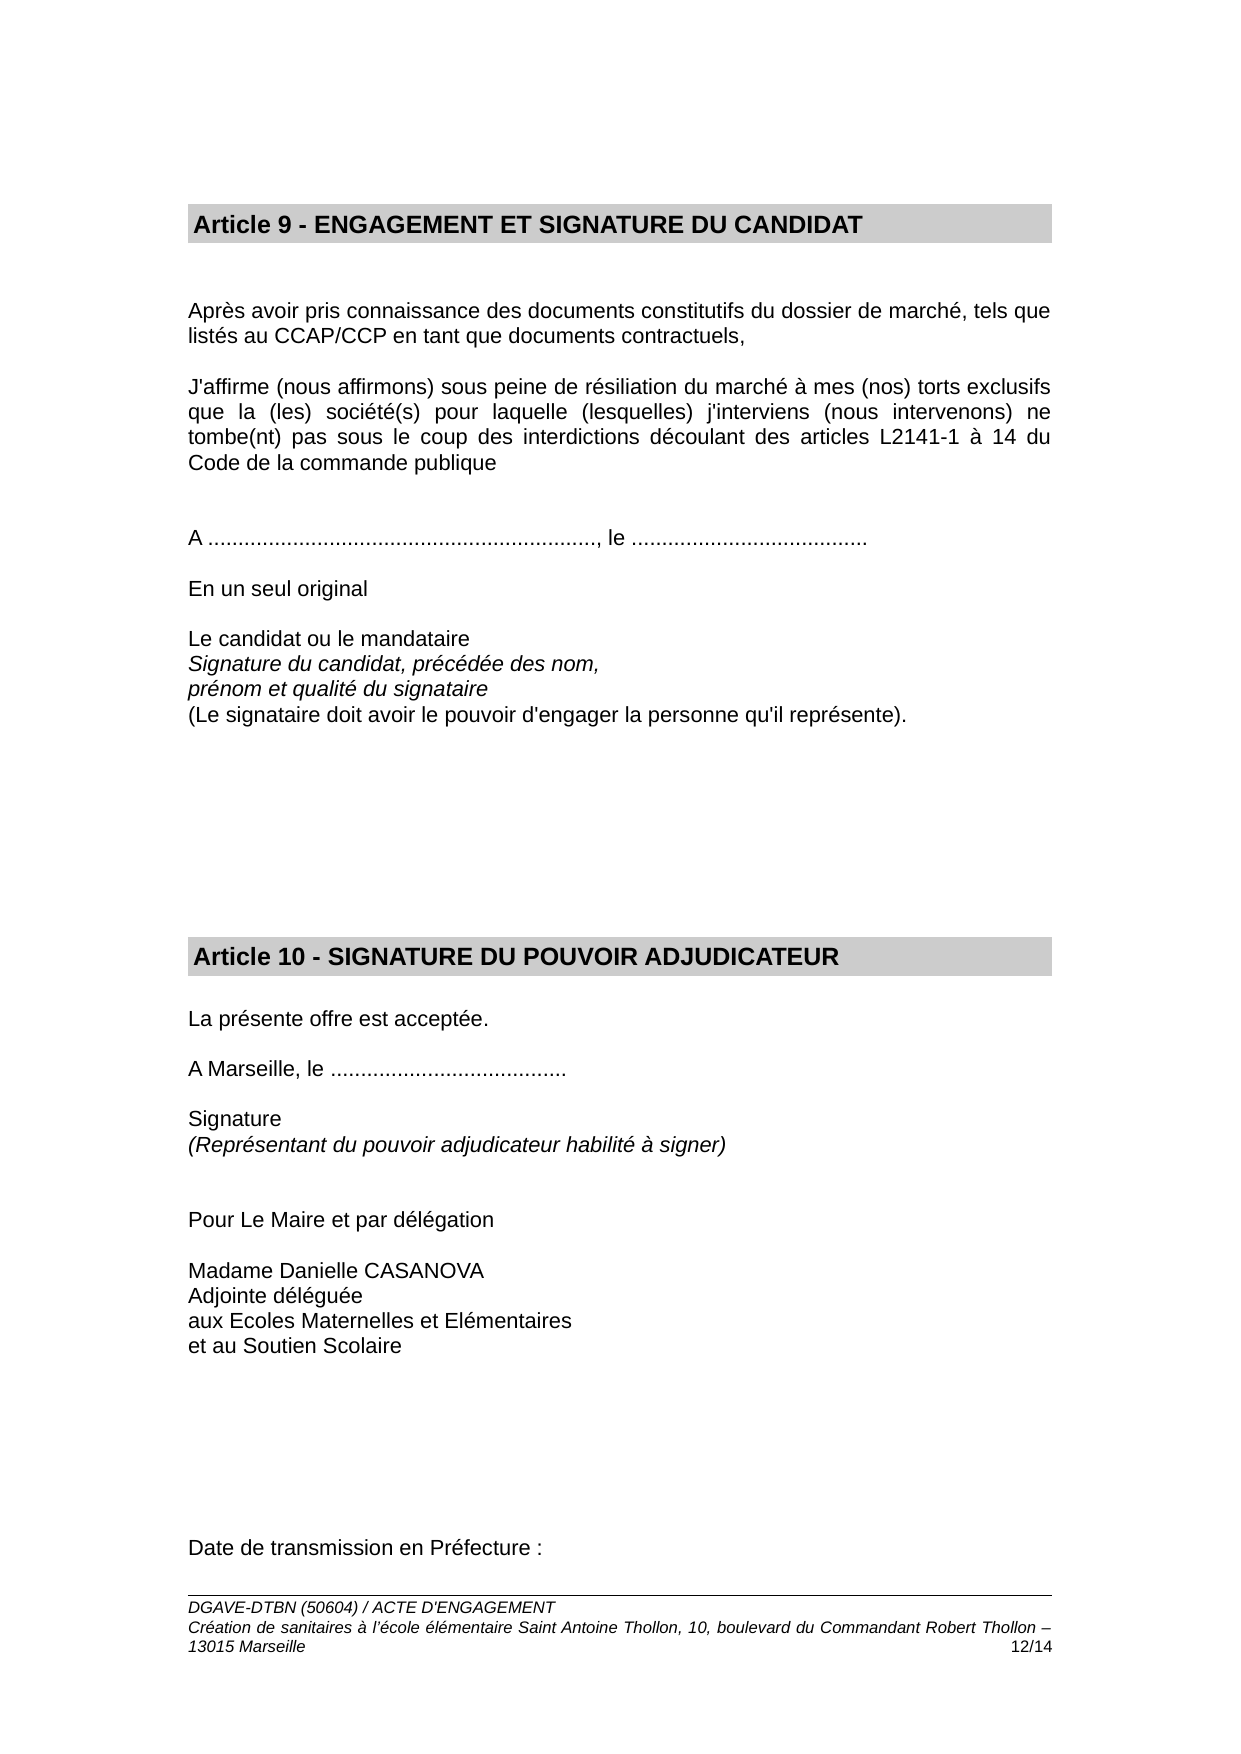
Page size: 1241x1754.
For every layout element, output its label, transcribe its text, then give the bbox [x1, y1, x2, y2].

text prénom et qualité du signataire [188, 676, 1052, 702]
text (Le signataire doit avoir le pouvoir d'engager la personne qu'il représente). [188, 702, 1052, 727]
text A ................................................................, le ....................................... [188, 525, 1052, 550]
subtitle SIGNATURE DU POUVOIR ADJUDICATEUR [190, 939, 1050, 974]
text A Marseille, le ....................................... [188, 1056, 1052, 1081]
text Date de transmission en Préfecture : [188, 1535, 1052, 1560]
text Après avoir pris connaissance des documents constitutifs du dossier de marché, tels que listés au CCAP/CCP en tant que documents contractuels, [188, 298, 1052, 349]
text Madame Danielle CASANOVA [188, 1258, 1052, 1283]
text Le candidat ou le mandataire [188, 626, 1052, 651]
text Adjointe déléguée [188, 1283, 1052, 1308]
text Pour Le Maire et par délégation [188, 1207, 1052, 1232]
text La présente offre est acceptée. [188, 1006, 1052, 1031]
text Signature [188, 1106, 1052, 1132]
text (Représentant du pouvoir adjudicateur habilité à signer) [188, 1132, 1052, 1157]
text Signature du candidat, précédée des nom, [188, 651, 1052, 676]
subtitle ENGAGEMENT ET SIGNATURE DU CANDIDAT [190, 207, 1050, 241]
text et au Soutien Scolaire [188, 1333, 1052, 1358]
text J'affirme (nous affirmons) sous peine de résiliation du marché à mes (nos) torts exclusifs que la (les) société(s) pour laquelle (lesquelles) j'interviens (nous intervenons) ne tombe(nt) pas sous le coup des interdictions découlant des articles L2141-1 à 14 du Code de la commande publique [188, 374, 1052, 475]
text En un seul original [188, 576, 1052, 601]
text aux Ecoles Maternelles et Elémentaires [188, 1308, 1052, 1333]
